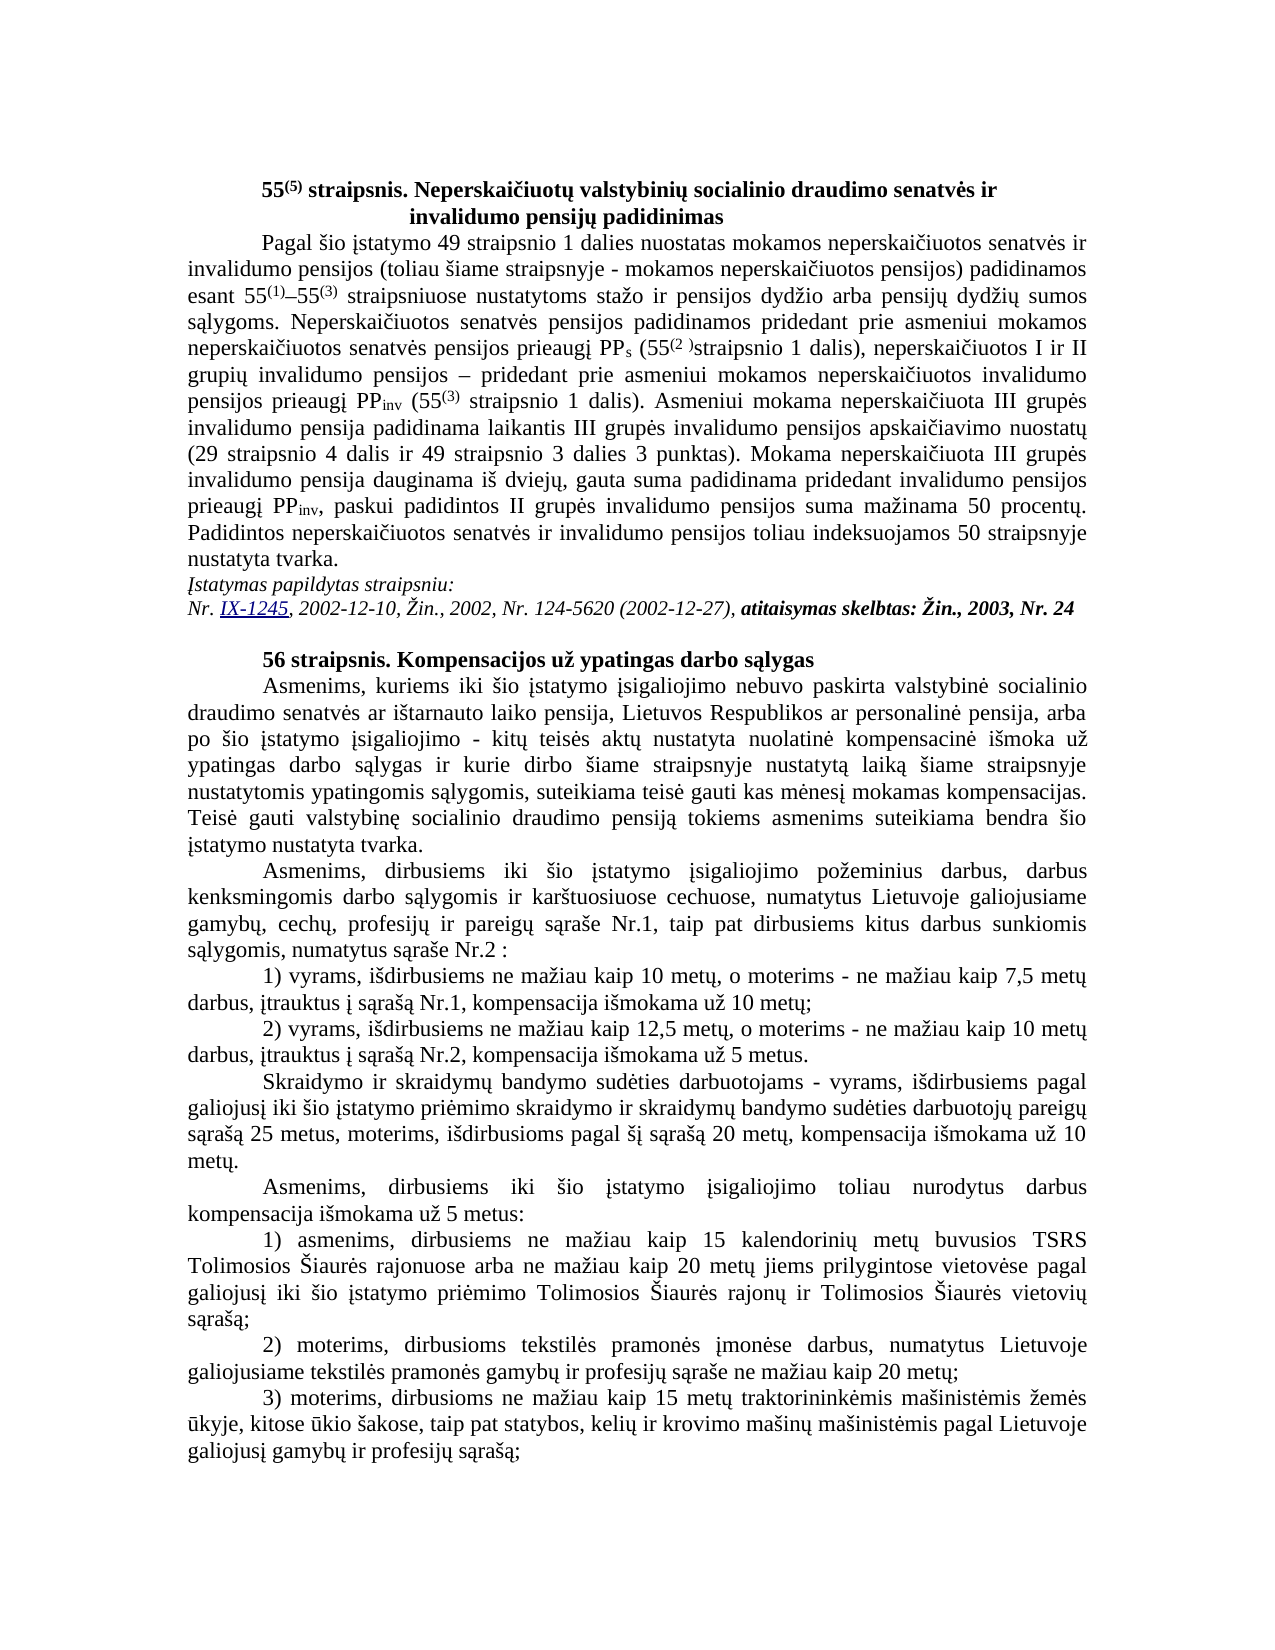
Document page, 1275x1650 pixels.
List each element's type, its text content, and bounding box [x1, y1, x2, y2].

text Asmenims, kuriems iki šio įstatymo įsigaliojimo nebuvo paskirta valstybinė socialinio draudimo senatvės ar ištarnauto laiko pensija, Lietuvos Respublikos ar personalinė pensija, arba po šio įstatymo įsigaliojimo - kitų teisės aktų nustatyta nuolatinė kompensacinė išmoka už ypatingas darbo sąlygas ir kurie dirbo šiame straipsnyje nustatytą laiką šiame straipsnyje nustatytomis ypatingomis sąlygomis, suteikiama teisė gauti kas mėnesį mokamas kompensacijas. Teisė gauti valstybinę socialinio draudimo pensiją tokiems asmenims suteikiama bendra šio įstatymo nustatyta tvarka. [187, 672, 1088, 857]
text 1) asmenims, dirbusiems ne mažiau kaip 15 kalendorinių metų buvusios TSRS Tolimosios Šiaurės rajonuose arba ne mažiau kaip 20 metų jiems prilygintose vietovėse pagal galiojusį iki šio įstatymo priėmimo Tolimosios Šiaurės rajonų ir Tolimosios Šiaurės vietovių sąrašą; [187, 1226, 1088, 1331]
text Skraidymo ir skraidymų bandymo sudėties darbuotojams - vyrams, išdirbusiems pagal galiojusį iki šio įstatymo priėmimo skraidymo ir skraidymų bandymo sudėties darbuotojų pareigų sąrašą 25 metus, moterims, išdirbusioms pagal šį sąrašą 20 metų, kompensacija išmokama už 10 metų. [187, 1068, 1088, 1173]
text Pagal šio įstatymo 49 straipsnio 1 dalies nuostatas mokamos neperskaičiuotos senatvės ir invalidumo pensijos (toliau šiame straipsnyje - mokamos neperskaičiuotos pensijos) padidinamos esant 55(1)–55(3) straipsniuose nustatytoms stažo ir pensijos dydžio arba pensijų dydžių sumos sąlygoms. Neperskaičiuotos senatvės pensijos padidinamos pridedant prie asmeniui mokamos neperskaičiuotos senatvės pensijos prieaugį PPs (55(2 )straipsnio 1 dalis), neperskaičiuotos I ir II grupių invalidumo pensijos – pridedant prie asmeniui mokamos neperskaičiuotos invalidumo pensijos prieaugį PPinv (55(3) straipsnio 1 dalis). Asmeniui mokama neperskaičiuota III grupės invalidumo pensija padidinama laikantis III grupės invalidumo pensijos apskaičiavimo nuostatų (29 straipsnio 4 dalis ir 49 straipsnio 3 dalies 3 punktas). Mokama neperskaičiuota III grupės invalidumo pensija dauginama iš dviejų, gauta suma padidinama pridedant invalidumo pensijos prieaugį PPinv, paskui padidintos II grupės invalidumo pensijos suma mažinama 50 procentų. Padidintos neperskaičiuotos senatvės ir invalidumo pensijos toliau indeksuojamos 50 straipsnyje nustatyta tvarka. [187, 229, 1088, 572]
text 1) vyrams, išdirbusiems ne mažiau kaip 10 metų, o moterims - ne mažiau kaip 7,5 metų darbus, įtrauktus į sąrašą Nr.1, kompensacija išmokama už 10 metų; [187, 962, 1088, 1015]
text 3) moterims, dirbusioms ne mažiau kaip 15 metų traktorininkėmis mašinistėmis žemės ūkyje, kitose ūkio šakose, taip pat statybos, kelių ir krovimo mašinų mašinistėmis pagal Lietuvoje galiojusį gamybų ir profesijų sąrašą; [187, 1384, 1088, 1463]
text Asmenims, dirbusiems iki šio įstatymo įsigaliojimo toliau nurodytus darbus kompensacija išmokama už 5 metus: [187, 1173, 1088, 1226]
text Nr. IX-1245, 2002-12-10, Žin., 2002, Nr. 124-5620 (2002-12-27), atitaisymas skelbtas: Žin., 2003, Nr. 24 [187, 596, 1088, 620]
text Įstatymas papildytas straipsniu: [187, 572, 1088, 596]
text 2) moterims, dirbusioms tekstilės pramonės įmonėse darbus, numatytus Lietuvoje galiojusiame tekstilės pramonės gamybų ir profesijų sąraše ne mažiau kaip 20 metų; [187, 1331, 1088, 1384]
text 2) vyrams, išdirbusiems ne mažiau kaip 12,5 metų, o moterims - ne mažiau kaip 10 metų darbus, įtrauktus į sąrašą Nr.2, kompensacija išmokama už 5 metus. [187, 1015, 1088, 1068]
text invalidumo pensijų padidinimas [187, 203, 1088, 229]
text 55(5) straipsnis. Neperskaičiuotų valstybinių socialinio draudimo senatvės ir [187, 176, 1088, 203]
text Asmenims, dirbusiems iki šio įstatymo įsigaliojimo požeminius darbus, darbus kenksmingomis darbo sąlygomis ir karštuosiuose cechuose, numatytus Lietuvoje galiojusiame gamybų, cechų, profesijų ir pareigų sąraše Nr.1, taip pat dirbusiems kitus darbus sunkiomis sąlygomis, numatytus sąraše Nr.2 : [187, 857, 1088, 962]
text 56 straipsnis. Kompensacijos už ypatingas darbo sąlygas [187, 646, 1088, 672]
